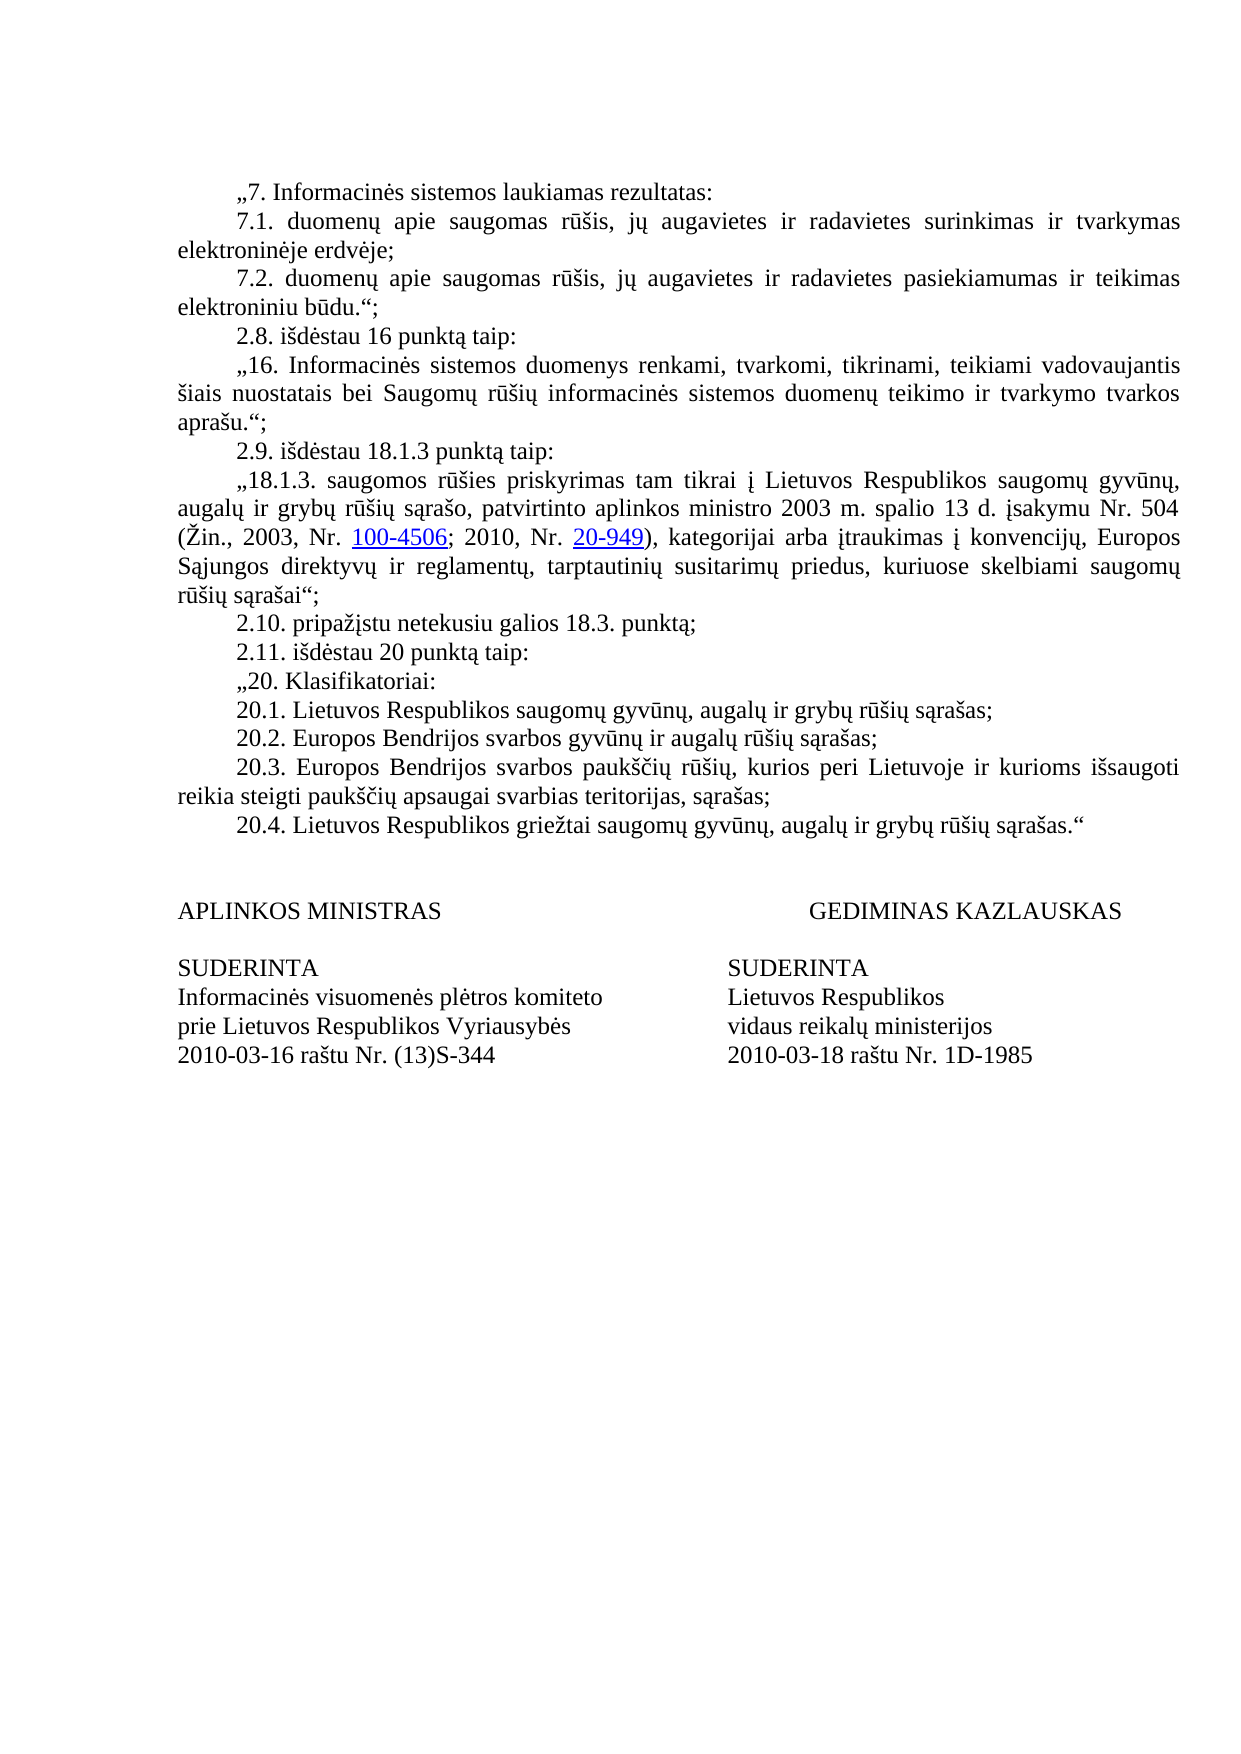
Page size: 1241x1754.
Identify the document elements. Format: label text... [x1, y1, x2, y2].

text 2.11. išdėstau 20 punktą taip: [177, 637, 1181, 666]
text 2010-03-16 raštu Nr. (13)S-344 2010-03-18 raštu Nr. 1D-1985 [177, 1040, 1181, 1068]
text „18.1.3. saugomos rūšies priskyrimas tam tikrai į Lietuvos Respublikos saugomų gyvūnų, augalų ir grybų rūšių sąrašo, patvirtinto aplinkos ministro 2003 m. spalio 13 d. įsakymu Nr. 504 (Žin., 2003, Nr. 100-4506; 2010, Nr. 20-949), kategorijai arba įtraukimas į konvencijų, Europos Sąjungos direktyvų ir reglamentų, tarptautinių susitarimų priedus, kuriuose skelbiami saugomų rūšių sąrašai“; [177, 465, 1181, 608]
text Informacinės visuomenės plėtros komiteto Lietuvos Respublikos [177, 982, 1181, 1011]
text 2.10. pripažįstu netekusiu galios 18.3. punktą; [177, 608, 1181, 637]
text 2.9. išdėstau 18.1.3 punktą taip: [177, 436, 1181, 465]
text 20.2. Europos Bendrijos svarbos gyvūnų ir augalų rūšių sąrašas; [177, 723, 1181, 752]
text Aplinkos ministras Gediminas Kazlauskas [177, 896, 1181, 925]
text 20.1. Lietuvos Respublikos saugomų gyvūnų, augalų ir grybų rūšių sąrašas; [177, 695, 1181, 723]
text prie Lietuvos Respublikos Vyriausybės vidaus reikalų ministerijos [177, 1011, 1181, 1040]
text 20.3. Europos Bendrijos svarbos paukščių rūšių, kurios peri Lietuvoje ir kurioms išsaugoti reikia steigti paukščių apsaugai svarbias teritorijas, sąrašas; [177, 752, 1181, 810]
text 7.2. duomenų apie saugomas rūšis, jų augavietes ir radavietes pasiekiamumas ir teikimas elektroniniu būdu.“; [177, 263, 1181, 321]
text „16. Informacinės sistemos duomenys renkami, tvarkomi, tikrinami, teikiami vadovaujantis šiais nuostatais bei Saugomų rūšių informacinės sistemos duomenų teikimo ir tvarkymo tvarkos aprašu.“; [177, 350, 1181, 436]
text 2.8. išdėstau 16 punktą taip: [177, 321, 1181, 350]
text SUDERINTA SUDERINTA [177, 953, 1181, 982]
text „20. Klasifikatoriai: [177, 666, 1181, 695]
text „7. Informacinės sistemos laukiamas rezultatas: [177, 177, 1181, 206]
text 20.4. Lietuvos Respublikos griežtai saugomų gyvūnų, augalų ir grybų rūšių sąrašas.“ [177, 810, 1181, 838]
text 7.1. duomenų apie saugomas rūšis, jų augavietes ir radavietes surinkimas ir tvarkymas elektroninėje erdvėje; [177, 206, 1181, 263]
